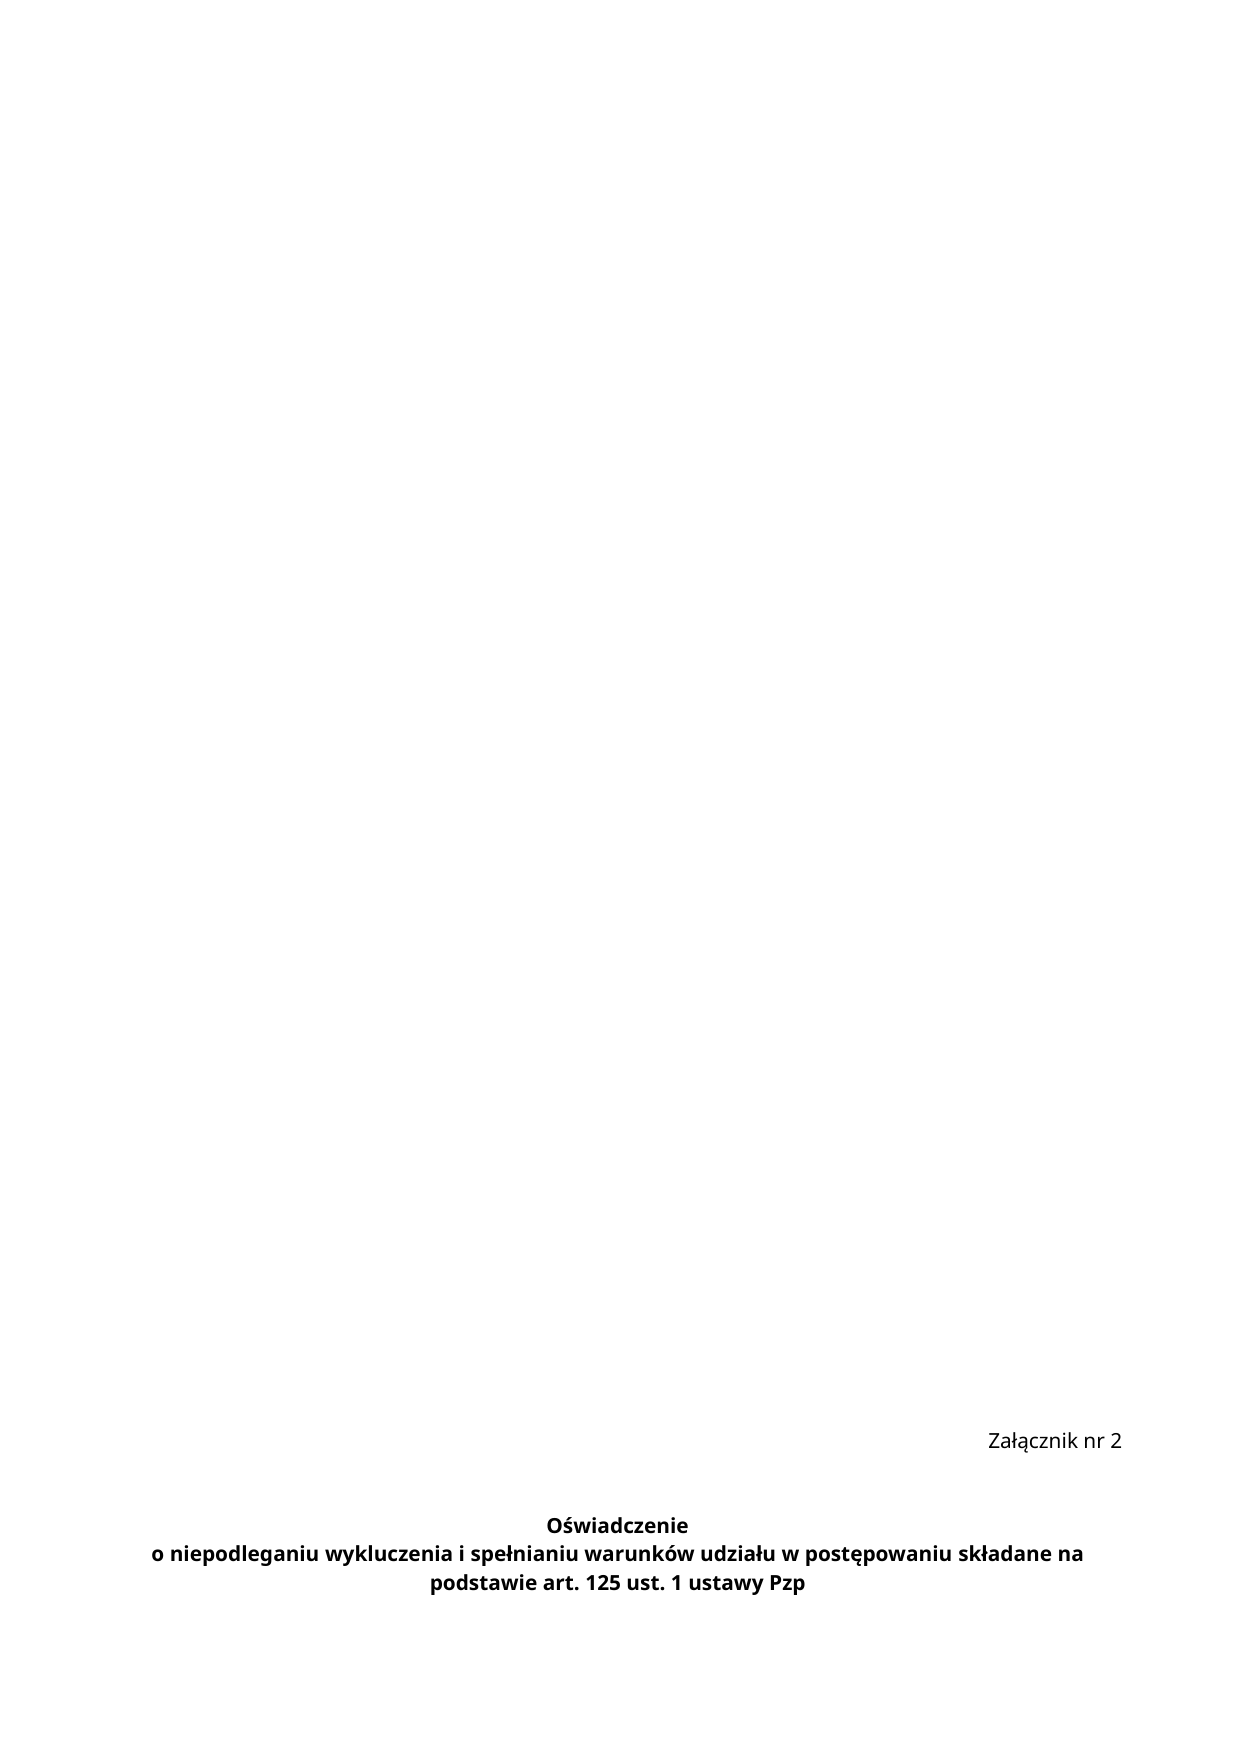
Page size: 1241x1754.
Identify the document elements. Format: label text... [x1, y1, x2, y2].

text Oświadczenie [118, 1511, 1117, 1539]
text Załącznik nr 2 [118, 1426, 1122, 1454]
text o niepodleganiu wykluczenia i spełnianiu warunków udziału w postępowaniu składane na podstawie art. 125 ust. 1 ustawy Pzp [118, 1539, 1117, 1596]
